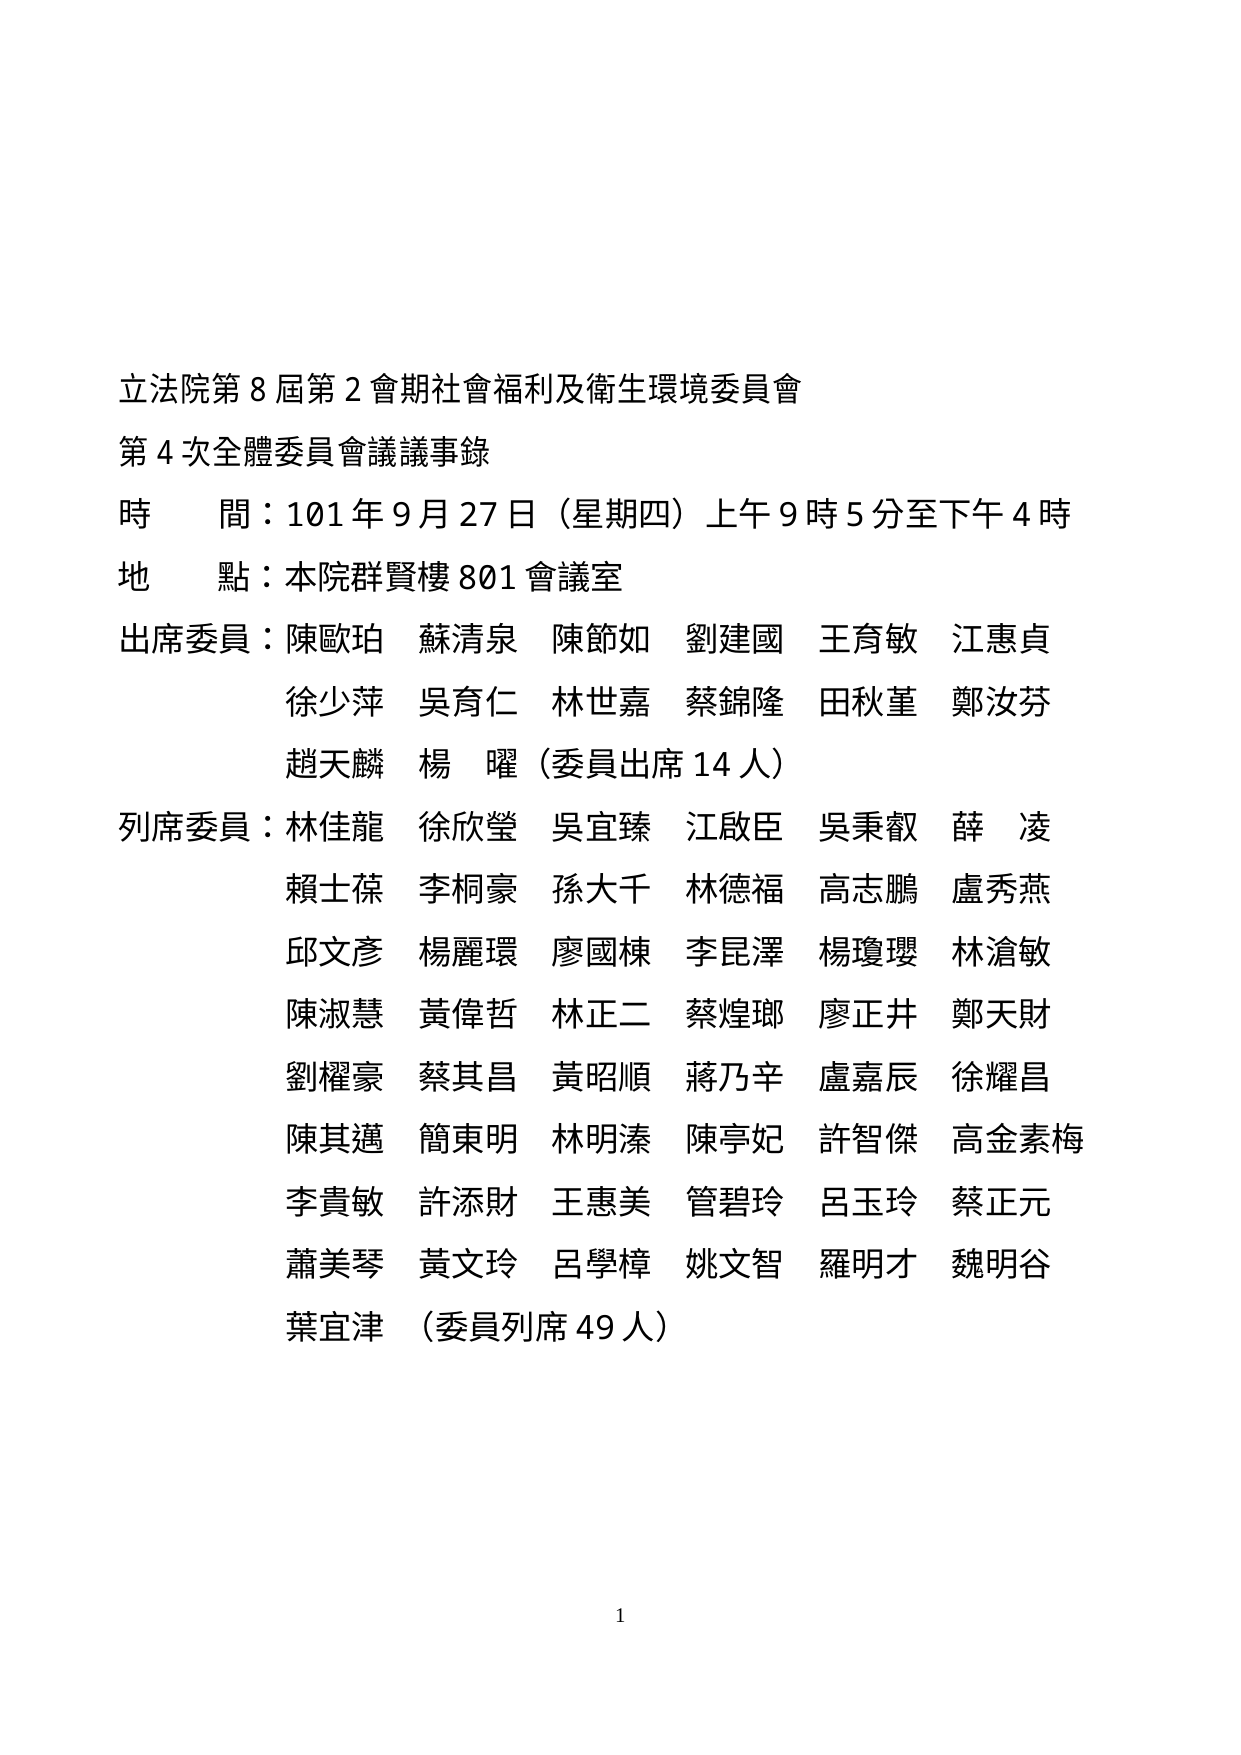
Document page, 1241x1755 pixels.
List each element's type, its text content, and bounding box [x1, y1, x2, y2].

text 出席委員：陳歐珀 蘇清泉 陳節如 劉建國 王育敏 江惠貞 徐少萍 吳育仁 林世嘉 蔡錦隆 田秋堇 鄭汝芬 趙天麟 楊 曜（委員出席14人） [118, 596, 1122, 783]
text 地 點：本院群賢樓801會議室 [117, 533, 1122, 596]
text 第4次全體委員會議議事錄 [118, 408, 1122, 471]
text 列席委員：林佳龍 徐欣瑩 吳宜臻 江啟臣 吳秉叡 薛 凌 賴士葆 李桐豪 孫大千 林德福 高志鵬 盧秀燕 邱文彥 楊麗環 廖國棟 李昆澤 楊瓊瓔 林滄敏 陳淑慧 黃偉哲 林正二 蔡煌瑯 廖正井 鄭天財 劉櫂豪 蔡其昌 黃昭順 蔣乃辛 盧嘉辰 徐耀昌 陳其邁 簡東明 林明溱 陳亭妃 許智傑 高金素梅 李貴敏 許添財 王惠美 管碧玲 呂玉玲 蔡正元 蕭美琴 黃文玲 呂學樟 姚文智 羅明才 魏明谷 葉宜津 （委員列席49人） [118, 783, 1122, 1346]
text 時 間：101年9月27日（星期四）上午9時5分至下午4時 [118, 471, 1122, 533]
text 立法院第8屆第2會期社會福利及衛生環境委員會 [118, 346, 1122, 408]
